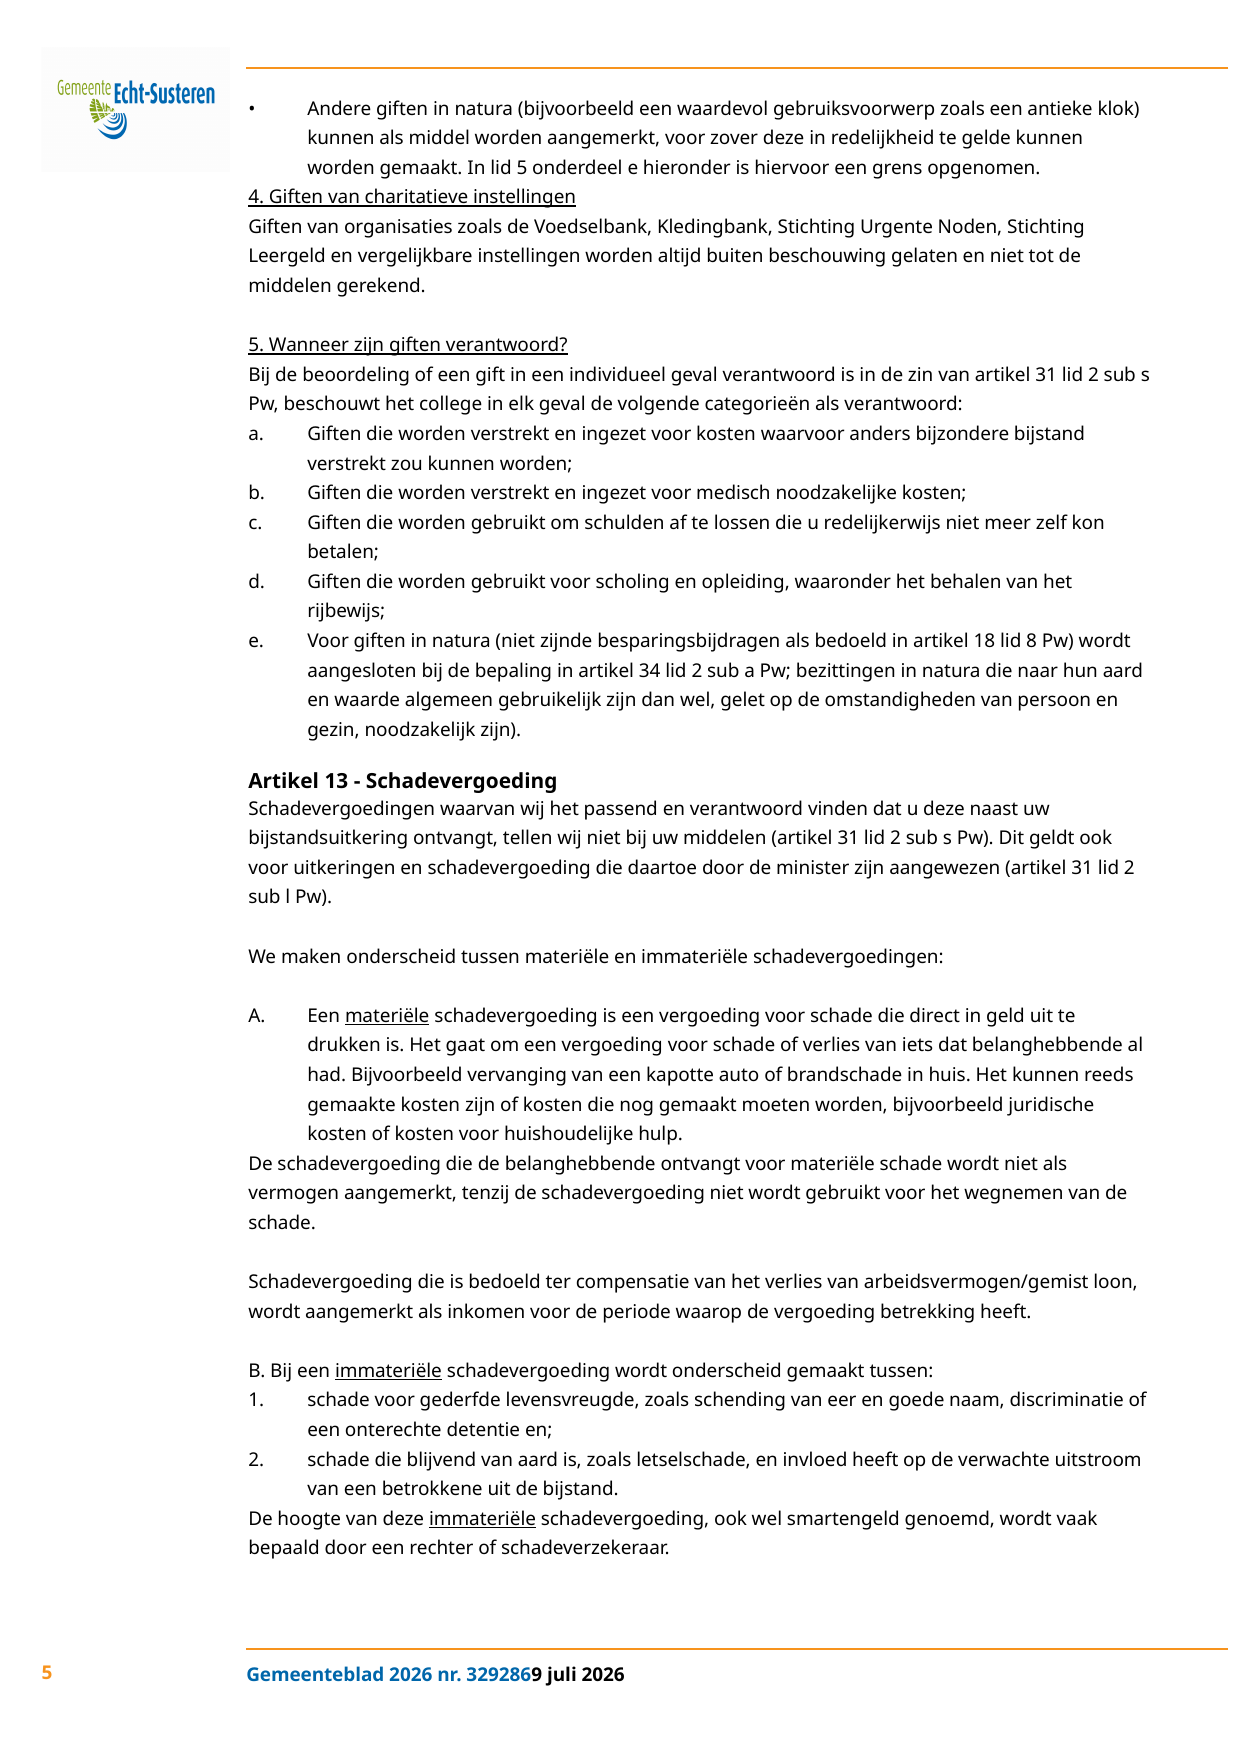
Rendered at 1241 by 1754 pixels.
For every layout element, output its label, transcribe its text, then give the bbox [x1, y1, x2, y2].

list Voor giften in natura (niet zijnde besparingsbijdragen als bedoeld in artikel 18 lid 8 Pw) wordt aangesloten bij de bepaling in artikel 34 lid 2 sub a Pw; bezittingen in natura die naar hun aard en waarde algemeen gebruikelijk zijn dan wel, gelet op de omstandigheden van persoon en gezin, noodzakelijk zijn). [248, 627, 1152, 742]
list Een materiële schadevergoeding is een vergoeding voor schade die direct in geld uit te drukken is. Het gaat om een vergoeding voor schade of verlies van iets dat belanghebbende al had. Bijvoorbeeld vervanging van een kapotte auto of brandschade in huis. Het kunnen reeds gemaakte kosten zijn of kosten die nog gemaakt moeten worden, bijvoorbeeld juridische kosten of kosten voor huishoudelijke hulp. [248, 1002, 1152, 1146]
text 5. Wanneer zijn giften verantwoord? [248, 331, 1152, 357]
text B. Bij een immateriële schadevergoeding wordt onderscheid gemaakt tussen: [248, 1357, 1152, 1383]
list Giften die worden gebruikt voor scholing en opleiding, waaronder het behalen van het rijbewijs; [248, 568, 1152, 623]
text Giften van organisaties zoals de Voedselbank, Kledingbank, Stichting Urgente Noden, Stichting Leergeld en vergelijkbare instellingen worden altijd buiten beschouwing gelaten en niet tot de middelen gerekend. [248, 213, 1152, 298]
list Giften die worden verstrekt en ingezet voor kosten waarvoor anders bijzondere bijstand verstrekt zou kunnen worden; [248, 420, 1152, 476]
text 4. Giften van charitatieve instellingen [248, 183, 1152, 209]
text Schadevergoedingen waarvan wij het passend en verantwoord vinden dat u deze naast uw bijstandsuitkering ontvangt, tellen wij niet bij uw middelen (artikel 31 lid 2 sub s Pw). Dit geldt ook voor uitkeringen en schadevergoeding die daartoe door de minister zijn aangewezen (artikel 31 lid 2 sub l Pw). [248, 795, 1152, 909]
text Artikel 13 - Schadevergoeding [248, 766, 1152, 795]
list schade die blijvend van aard is, zoals letselschade, en invloed heeft op de verwachte uitstroom van een betrokkene uit de bijstand. [248, 1446, 1152, 1501]
list schade voor gederfde levensvreugde, zoals schending van eer en goede naam, discriminatie of een onterechte detentie en; [248, 1387, 1152, 1442]
text De schadevergoeding die de belanghebbende ontvangt voor materiële schade wordt niet als vermogen aangemerkt, tenzij de schadevergoeding niet wordt gebruikt voor het wegnemen van de schade. [248, 1150, 1152, 1235]
text Schadevergoeding die is bedoeld ter compensatie van het verlies van arbeidsvermogen/gemist loon, wordt aangemerkt als inkomen voor de periode waarop de vergoeding betrekking heeft. [248, 1268, 1152, 1323]
list Andere giften in natura (bijvoorbeeld een waardevol gebruiksvoorwerp zoals een antieke klok) kunnen als middel worden aangemerkt, voor zover deze in redelijkheid te gelde kunnen worden gemaakt. In lid 5 onderdeel e hieronder is hiervoor een grens opgenomen. [248, 95, 1152, 180]
list Giften die worden gebruikt om schulden af te lossen die u redelijkerwijs niet meer zelf kon betalen; [248, 509, 1152, 564]
list Giften die worden verstrekt en ingezet voor medisch noodzakelijke kosten; [248, 479, 1152, 505]
text Bij de beoordeling of een gift in een individueel geval verantwoord is in de zin van artikel 31 lid 2 sub s Pw, beschouwt het college in elk geval de volgende categorieën als verantwoord: [248, 361, 1152, 416]
picture [41, 47, 231, 172]
text De hoogte van deze immateriële schadevergoeding, ook wel smartengeld genoemd, wordt vaak bepaald door een rechter of schadeverzekeraar. [248, 1505, 1152, 1560]
text We maken onderscheid tussen materiële en immateriële schadevergoedingen: [248, 943, 1152, 968]
